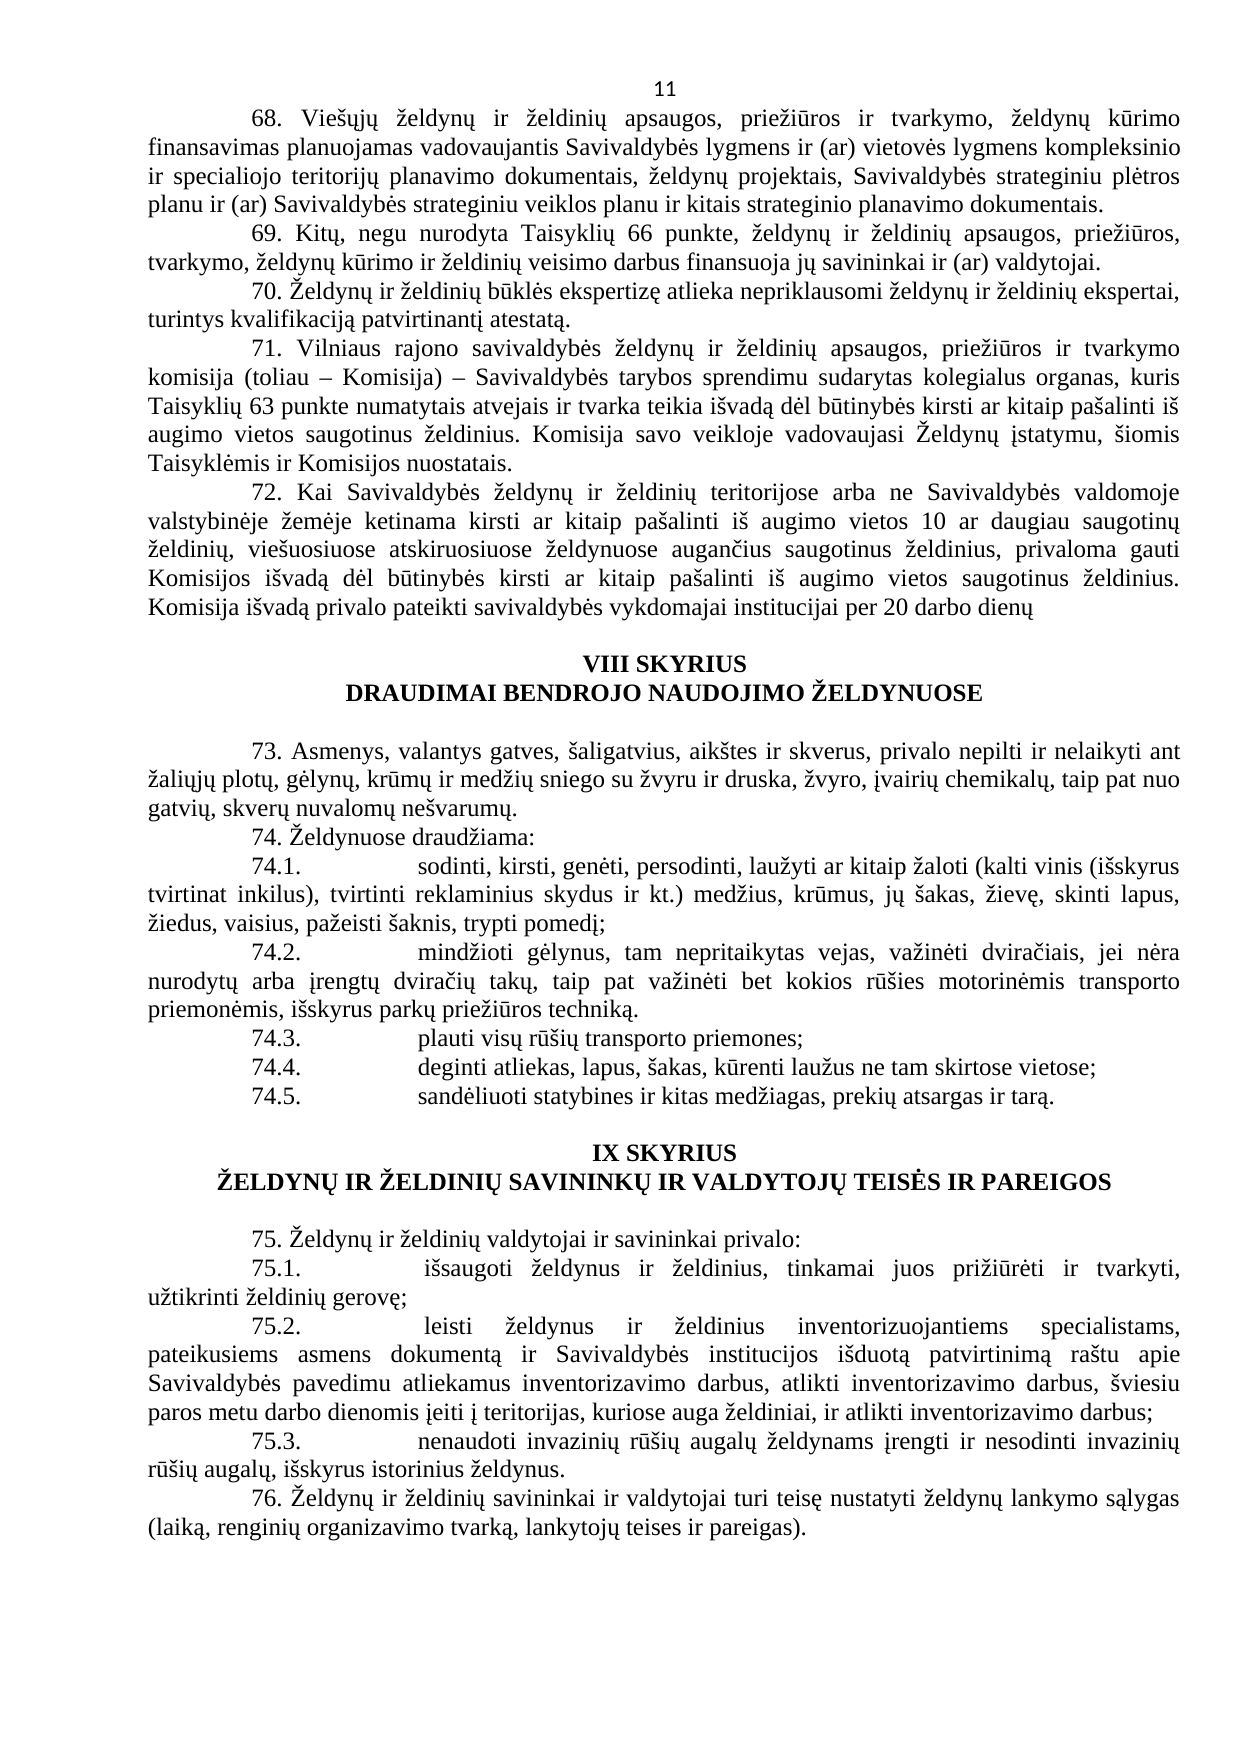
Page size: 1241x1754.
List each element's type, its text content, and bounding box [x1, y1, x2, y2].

text 71. Vilniaus rajono savivaldybės želdynų ir želdinių apsaugos, priežiūros ir tvarkymo komisija (toliau – Komisija) – Savivaldybės tarybos sprendimu sudarytas kolegialus organas, kuris Taisyklių 63 punkte numatytais atvejais ir tvarka teikia išvadą dėl būtinybės kirsti ar kitaip pašalinti iš augimo vietos saugotinus želdinius. Komisija savo veikloje vadovaujasi Želdynų įstatymu, šiomis Taisyklėmis ir Komisijos nuostatais. [148, 333, 1181, 477]
text VIII SKYRIUS [148, 649, 1181, 678]
text 74.4. deginti atliekas, lapus, šakas, kūrenti laužus ne tam skirtose vietose; [148, 1052, 1181, 1081]
text 68. Viešųjų želdynų ir želdinių apsaugos, priežiūros ir tvarkymo, želdynų kūrimo finansavimas planuojamas vadovaujantis Savivaldybės lygmens ir (ar) vietovės lygmens kompleksinio ir specialiojo teritorijų planavimo dokumentais, želdynų projektais, Savivaldybės strateginiu plėtros planu ir (ar) Savivaldybės strateginiu veiklos planu ir kitais strateginio planavimo dokumentais. [148, 103, 1181, 218]
text 74. Želdynuose draudžiama: [148, 822, 1181, 851]
text ŽELDYNŲ IR ŽELDINIŲ SAVININKŲ IR VALDYTOJŲ TEISĖS IR PAREIGOS [148, 1167, 1181, 1196]
text DRAUDIMAI BENDROJO NAUDOJIMO ŽELDYNUOSE [148, 678, 1181, 707]
text 75.3. nenaudoti invazinių rūšių augalų želdynams įrengti ir nesodinti invazinių rūšių augalų, išskyrus istorinius želdynus. [148, 1426, 1181, 1483]
text 73. Asmenys, valantys gatves, šaligatvius, aikštes ir skverus, privalo nepilti ir nelaikyti ant žaliųjų plotų, gėlynų, krūmų ir medžių sniego su žvyru ir druska, žvyro, įvairių chemikalų, taip pat nuo gatvių, skverų nuvalomų nešvarumų. [148, 736, 1181, 822]
text 74.5. sandėliuoti statybines ir kitas medžiagas, prekių atsargas ir tarą. [148, 1081, 1181, 1109]
text 75.2. leisti želdynus ir želdinius inventorizuojantiems specialistams, pateikusiems asmens dokumentą ir Savivaldybės institucijos išduotą patvirtinimą raštu apie Savivaldybės pavedimu atliekamus inventorizavimo darbus, atlikti inventorizavimo darbus, šviesiu paros metu darbo dienomis įeiti į teritorijas, kuriose auga želdiniai, ir atlikti inventorizavimo darbus; [148, 1311, 1181, 1426]
text 70. Želdynų ir želdinių būklės ekspertizę atlieka nepriklausomi želdynų ir želdinių ekspertai, turintys kvalifikaciją patvirtinantį atestatą. [148, 276, 1181, 333]
text 74.1. sodinti, kirsti, genėti, persodinti, laužyti ar kitaip žaloti (kalti vinis (išskyrus tvirtinat inkilus), tvirtinti reklaminius skydus ir kt.) medžius, krūmus, jų šakas, žievę, skinti lapus, žiedus, vaisius, pažeisti šaknis, trypti pomedį; [148, 851, 1181, 937]
text 76. Želdynų ir želdinių savininkai ir valdytojai turi teisę nustatyti želdynų lankymo sąlygas (laiką, renginių organizavimo tvarką, lankytojų teises ir pareigas). [148, 1483, 1181, 1541]
text 72. Kai Savivaldybės želdynų ir želdinių teritorijose arba ne Savivaldybės valdomoje valstybinėje žemėje ketinama kirsti ar kitaip pašalinti iš augimo vietos 10 ar daugiau saugotinų želdinių, viešuosiuose atskiruosiuose želdynuose augančius saugotinus želdinius, privaloma gauti Komisijos išvadą dėl būtinybės kirsti ar kitaip pašalinti iš augimo vietos saugotinus želdinius. Komisija išvadą privalo pateikti savivaldybės vykdomajai institucijai per 20 darbo dienų [148, 477, 1181, 621]
text 75. Želdynų ir želdinių valdytojai ir savininkai privalo: [148, 1224, 1181, 1253]
text 74.2. mindžioti gėlynus, tam nepritaikytas vejas, važinėti dviračiais, jei nėra nurodytų arba įrengtų dviračių takų, taip pat važinėti bet kokios rūšies motorinėmis transporto priemonėmis, išskyrus parkų priežiūros techniką. [148, 937, 1181, 1023]
text 75.1. išsaugoti želdynus ir želdinius, tinkamai juos prižiūrėti ir tvarkyti, užtikrinti želdinių gerovę; [148, 1253, 1181, 1311]
text IX SKYRIUS [148, 1138, 1181, 1167]
text 74.3. plauti visų rūšių transporto priemones; [148, 1023, 1181, 1052]
text 69. Kitų, negu nurodyta Taisyklių 66 punkte, želdynų ir želdinių apsaugos, priežiūros, tvarkymo, želdynų kūrimo ir želdinių veisimo darbus finansuoja jų savininkai ir (ar) valdytojai. [148, 218, 1181, 276]
